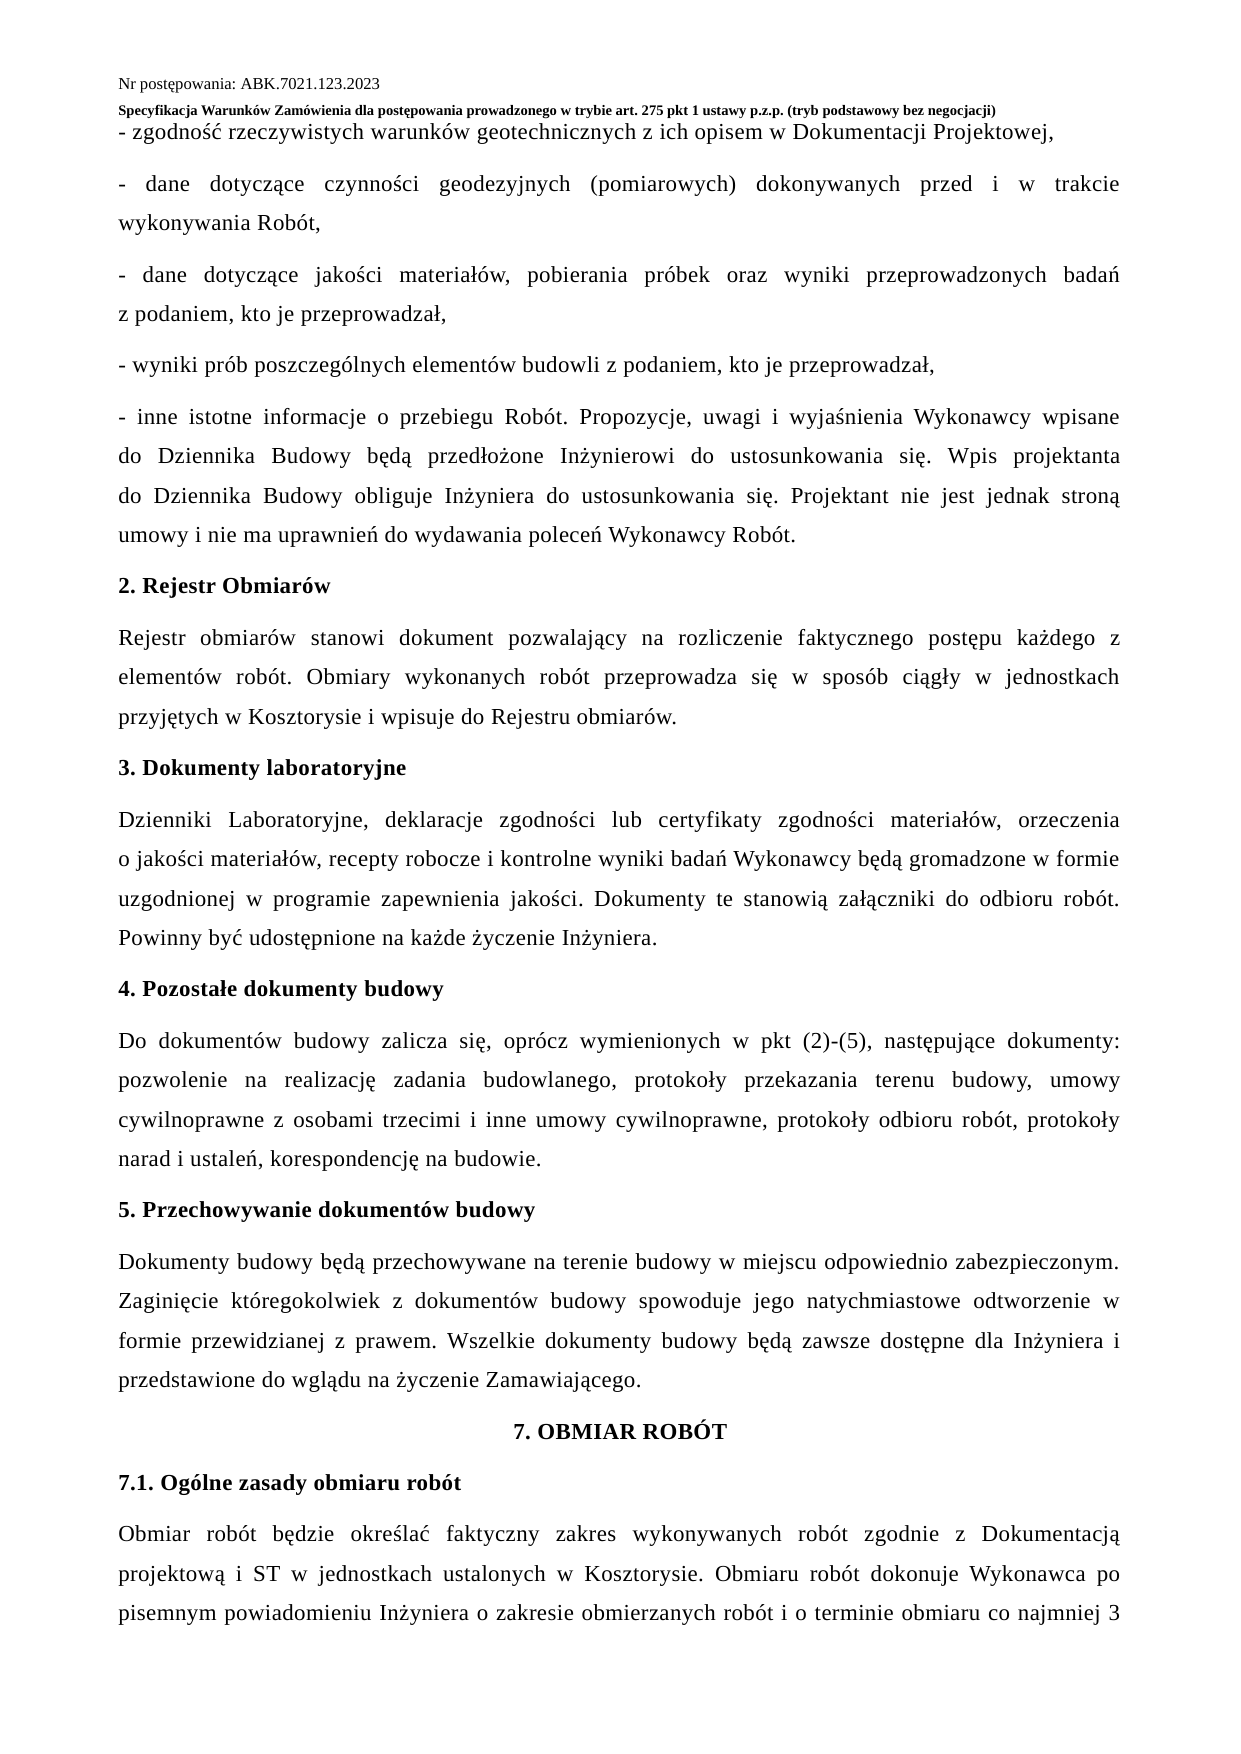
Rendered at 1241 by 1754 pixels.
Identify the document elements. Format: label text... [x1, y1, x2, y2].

text Dzienniki Laboratoryjne, deklaracje zgodności lub certyfikaty zgodności materiałów, orzeczenia o jakości materiałów, recepty robocze i kontrolne wyniki badań Wykonawcy będą gromadzone w formie uzgodnionej w programie zapewnienia jakości. Dokumenty te stanowią załączniki do odbioru robót. Powinny być udostępnione na każde życzenie Inżyniera. [118, 806, 1122, 950]
text 7.1. Ogólne zasady obmiaru robót [118, 1469, 1122, 1495]
text - inne istotne informacje o przebiegu Robót. Propozycje, uwagi i wyjaśnienia Wykonawcy wpisane do Dziennika Budowy będą przedłożone Inżynierowi do ustosunkowania się. Wpis projektanta do Dziennika Budowy obliguje Inżyniera do ustosunkowania się. Projektant nie jest jednak stroną umowy i nie ma uprawnień do wydawania poleceń Wykonawcy Robót. [118, 403, 1122, 548]
text - wyniki prób poszczególnych elementów budowli z podaniem, kto je przeprowadzał, [118, 351, 1122, 378]
text Obmiar robót będzie określać faktyczny zakres wykonywanych robót zgodnie z Dokumentacją projektową i ST w jednostkach ustalonych w Kosztorysie. Obmiaru robót dokonuje Wykonawca po pisemnym powiadomieniu Inżyniera o zakresie obmierzanych robót i o terminie obmiaru co najmniej 3 [118, 1520, 1122, 1626]
text 7. OBMIAR ROBÓT [118, 1418, 1122, 1444]
text Rejestr obmiarów stanowi dokument pozwalający na rozliczenie faktycznego postępu każdego z elementów robót. Obmiary wykonanych robót przeprowadza się w sposób ciągły w jednostkach przyjętych w Kosztorysie i wpisuje do Rejestru obmiarów. [118, 624, 1122, 729]
text - zgodność rzeczywistych warunków geotechnicznych z ich opisem w Dokumentacji Projektowej, [118, 118, 1122, 145]
text Do dokumentów budowy zalicza się, oprócz wymienionych w pkt (2)-(5), następujące dokumenty: pozwolenie na realizację zadania budowlanego, protokoły przekazania terenu budowy, umowy cywilnoprawne z osobami trzecimi i inne umowy cywilnoprawne, protokoły odbioru robót, protokoły narad i ustaleń, korespondencję na budowie. [118, 1027, 1122, 1172]
text 2. Rejestr Obmiarów [118, 573, 1122, 599]
text 3. Dokumenty laboratoryjne [118, 754, 1122, 781]
text 5. Przechowywanie dokumentów budowy [118, 1197, 1122, 1223]
text 4. Pozostałe dokumenty budowy [118, 975, 1122, 1002]
text Dokumenty budowy będą przechowywane na terenie budowy w miejscu odpowiednio zabezpieczonym. Zaginięcie któregokolwiek z dokumentów budowy spowoduje jego natychmiastowe odtworzenie w formie przewidzianej z prawem. Wszelkie dokumenty budowy będą zawsze dostępne dla Inżyniera i przedstawione do wglądu na życzenie Zamawiającego. [118, 1248, 1122, 1393]
text - dane dotyczące czynności geodezyjnych (pomiarowych) dokonywanych przed i w trakcie wykonywania Robót, [118, 170, 1122, 236]
text - dane dotyczące jakości materiałów, pobierania próbek oraz wyniki przeprowadzonych badań z podaniem, kto je przeprowadzał, [118, 261, 1122, 326]
